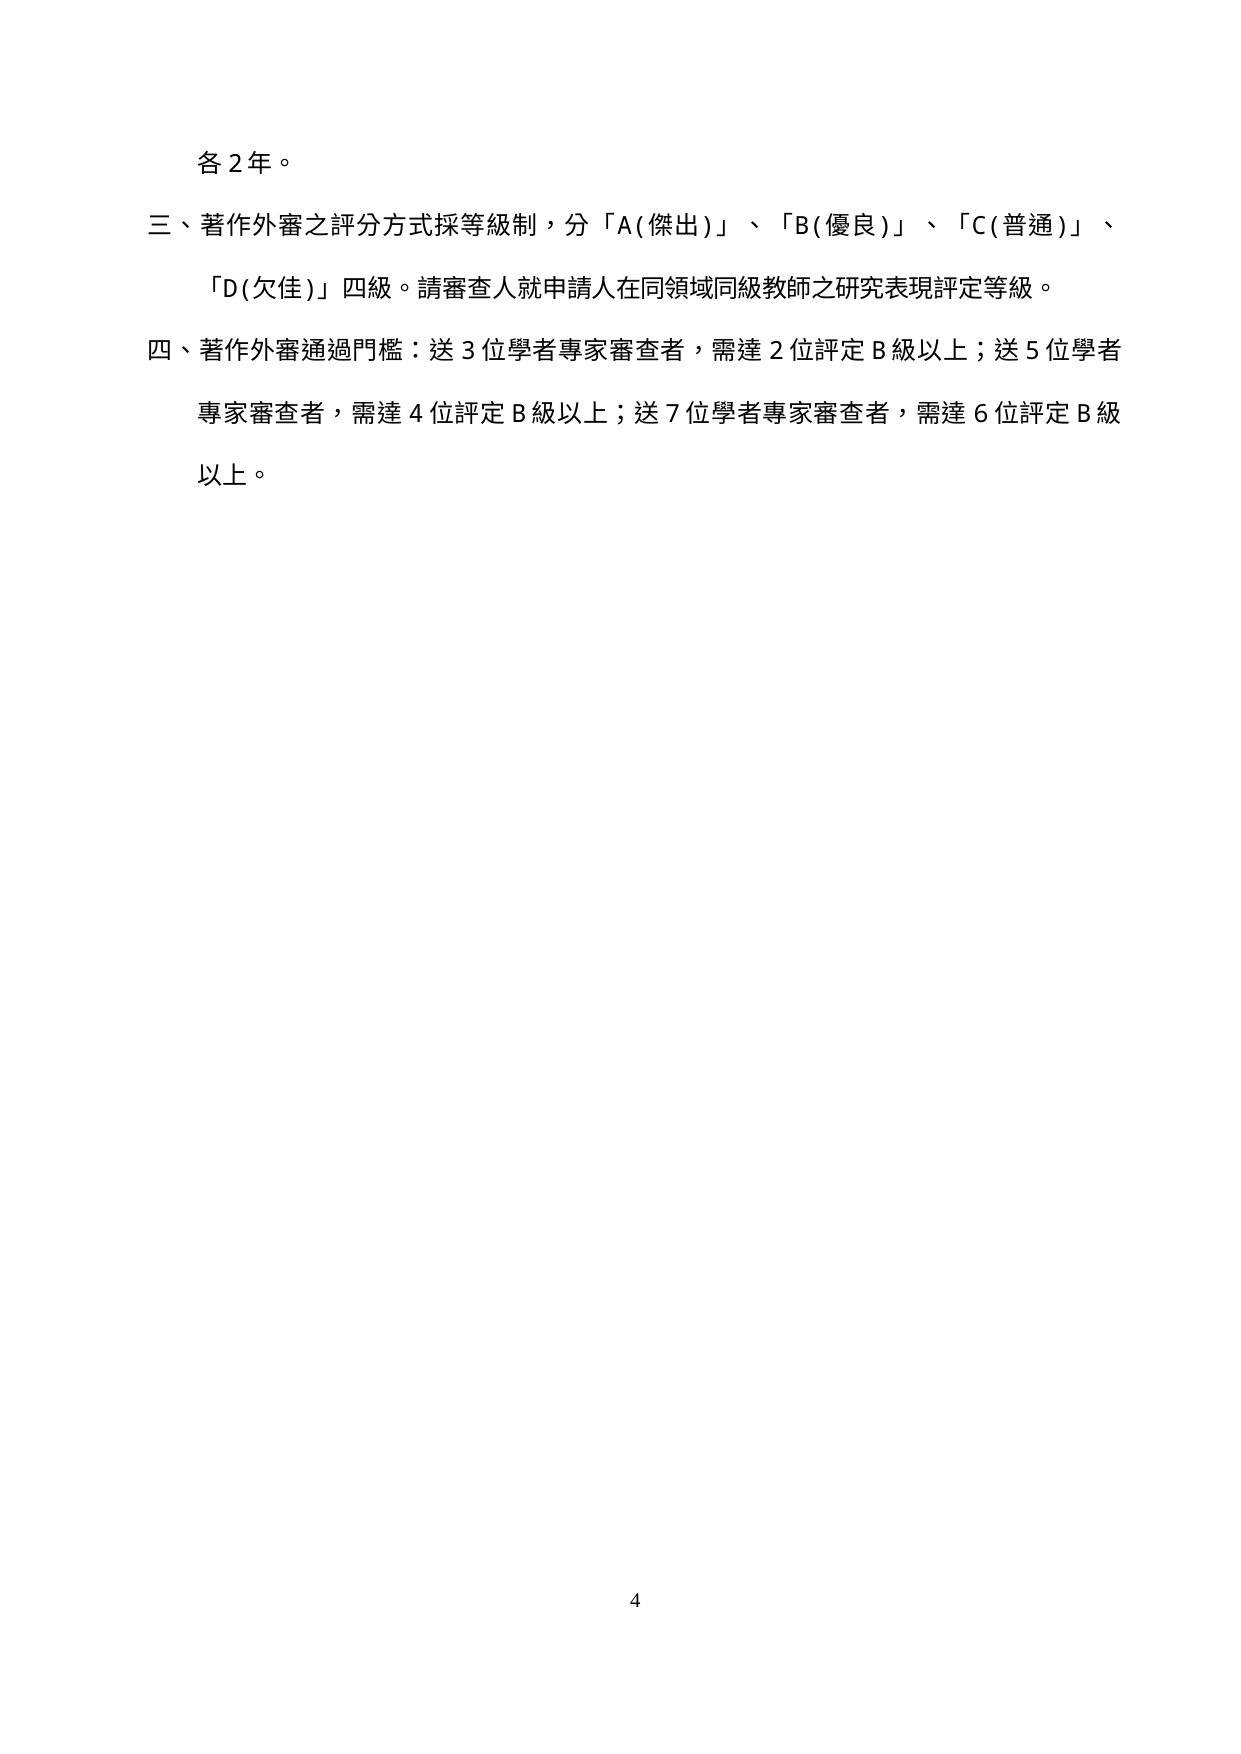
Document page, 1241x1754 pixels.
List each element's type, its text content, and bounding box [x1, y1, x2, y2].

text 四、著作外審通過門檻：送3位學者專家審查者，需達2位評定B級以上；送5位學者專家審查者，需達4位評定B級以上；送7位學者專家審查者，需達6位評定B級以上。 [148, 307, 1122, 495]
text 各2年。 [148, 120, 1122, 182]
text 三、著作外審之評分方式採等級制，分「A(傑出)」、「B(優良)」、「C(普通)」、「D(欠佳)」四級。請審查人就申請人在同領域同級教師之研究表現評定等級。 [148, 182, 1122, 307]
